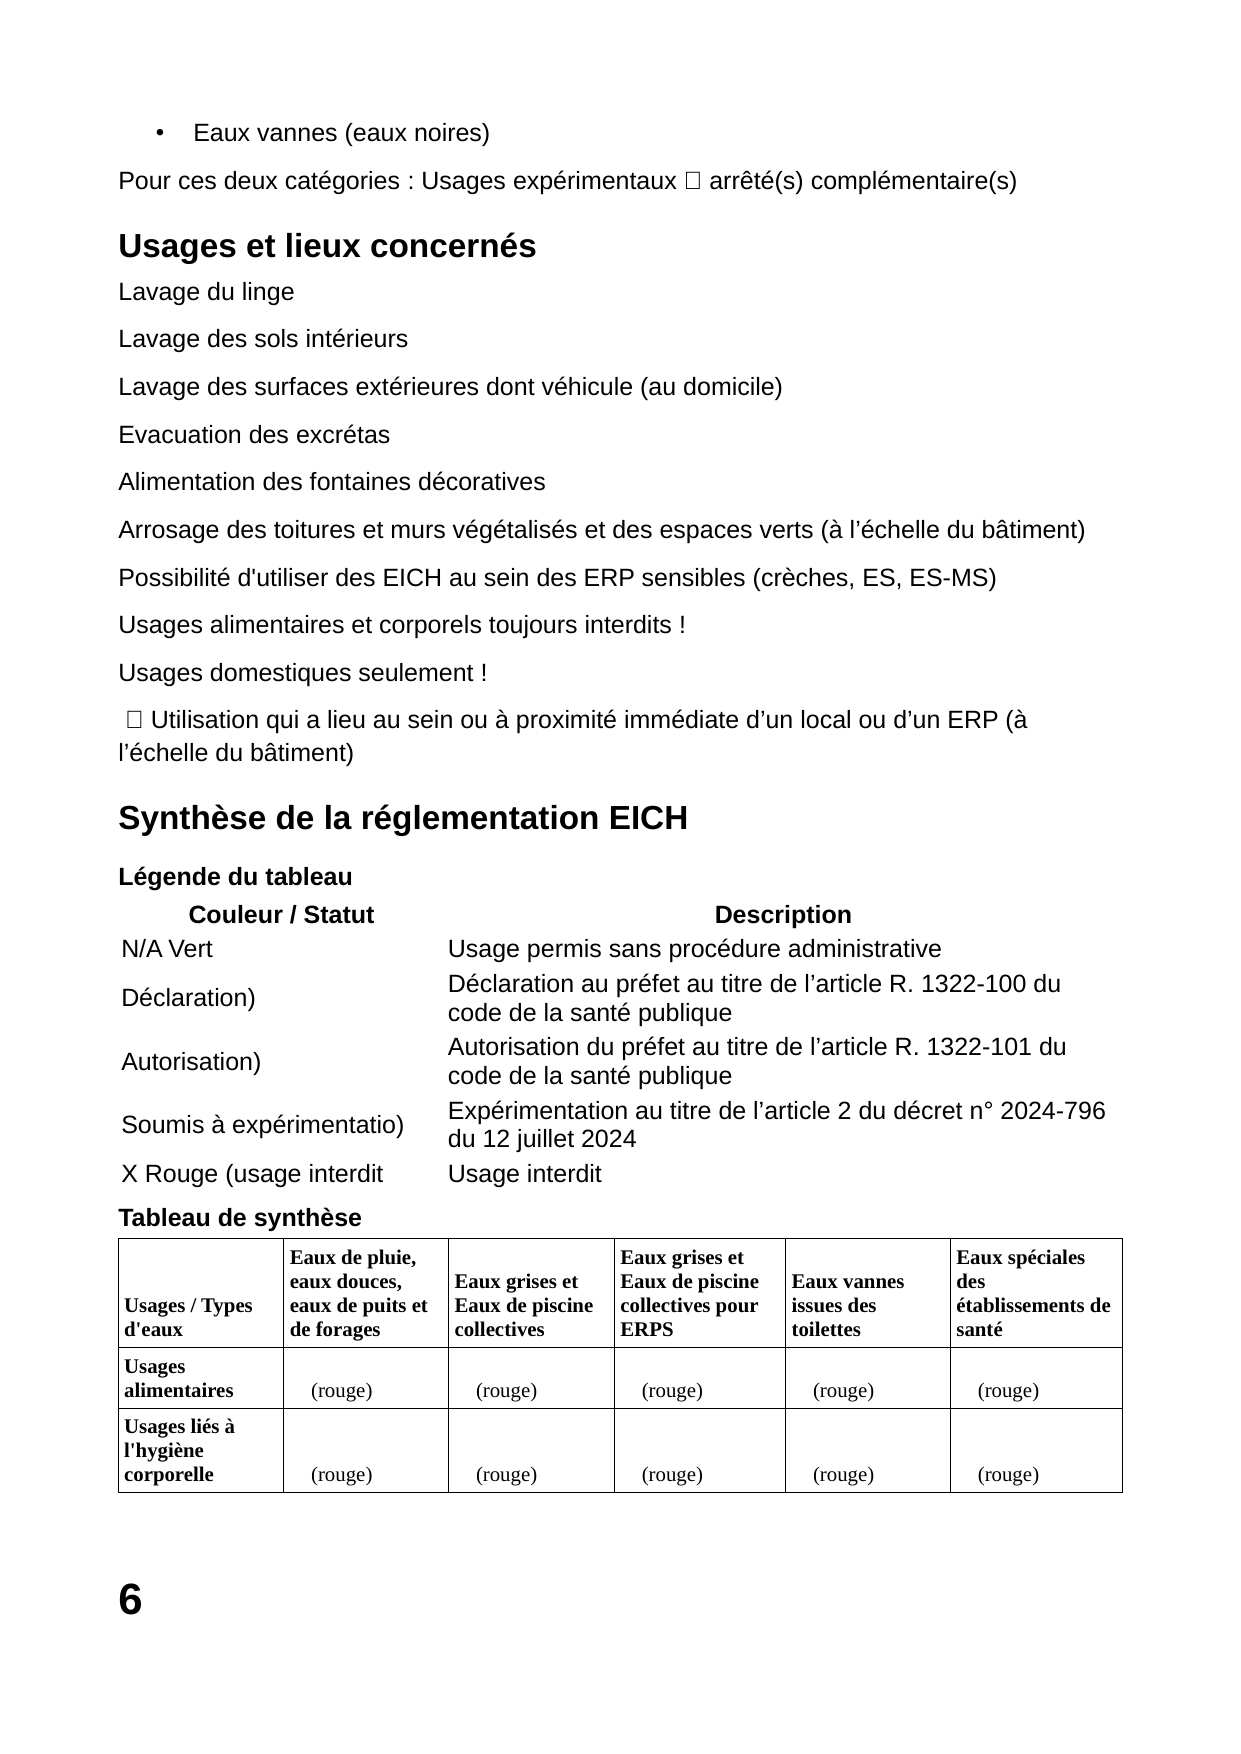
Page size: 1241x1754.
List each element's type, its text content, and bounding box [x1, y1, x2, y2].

subtitle Tableau de synthèse [118, 1203, 1122, 1232]
table_header Usages / Types d'eaux [119, 1239, 283, 1347]
subtitle Légende du tableau [118, 862, 1122, 891]
table_cell ❌ (rouge) [449, 1409, 614, 1492]
subtitle Synthèse de la réglementation EICH [118, 798, 1122, 837]
text Usages alimentaires et corporels toujours interdits ! [118, 610, 1122, 639]
table_cell Usage permis sans procédure administrative [445, 931, 1122, 966]
text Possibilité d'utiliser des EICH au sein des ERP sensibles (crèches, ES, ES-MS) [118, 562, 1122, 591]
table_cell Expérimentation au titre de l’article 2 du décret n° 2024-796 du 12 juillet 2024 [445, 1093, 1122, 1156]
table_cell ❌ (rouge) [951, 1348, 1122, 1407]
table_cell ❌ (rouge) [951, 1409, 1122, 1492]
table_header Eaux grises et Eaux de piscine collectives pour ERPS [615, 1239, 785, 1347]
table_cell Déclaration au préfet au titre de l’article R. 1322-100 du code de la santé publique [445, 966, 1122, 1029]
table_cell Usage interdit [445, 1156, 1122, 1191]
table_cell ❌ (rouge) [786, 1409, 950, 1492]
text Evacuation des excrétas [118, 420, 1122, 448]
table_header Description [445, 897, 1122, 931]
table_cell ❌ (rouge) [615, 1348, 785, 1407]
subtitle Usages et lieux concernés [118, 226, 1122, 264]
list Eaux vannes (eaux noires) [156, 118, 1122, 147]
table_cell ❌ (rouge) [449, 1348, 614, 1407]
table_cell Soumis à expérimentatio) [118, 1093, 445, 1156]
text  Utilisation qui a lieu au sein ou à proximité immédiate d’un local ou d’un ERP (à l’échelle du bâtiment) [118, 705, 1122, 767]
table_cell Déclaration) [118, 966, 445, 1029]
text Arrosage des toitures et murs végétalisés et des espaces verts (à l’échelle du bâtiment) [118, 515, 1122, 544]
table_cell Usages liés à l'hygiène corporelle [119, 1409, 283, 1492]
table_cell Autorisation du préfet au titre de l’article R. 1322-101 du code de la santé publique [445, 1029, 1122, 1093]
table_cell ❌ (rouge) [284, 1348, 448, 1407]
table_header Eaux de pluie, eaux douces, eaux de puits et de forages [284, 1239, 448, 1347]
text Lavage des surfaces extérieures dont véhicule (au domicile) [118, 372, 1122, 401]
text Usages domestiques seulement ! [118, 658, 1122, 686]
table_header Eaux spéciales des établissements de santé [951, 1239, 1122, 1347]
table_cell ❌ (rouge) [284, 1409, 448, 1492]
table_cell N/A Vert [118, 931, 445, 966]
table_header Couleur / Statut [118, 897, 445, 931]
table_cell Autorisation) [118, 1029, 445, 1093]
text Lavage du linge [118, 277, 1122, 306]
table_header Eaux grises et Eaux de piscine collectives [449, 1239, 614, 1347]
text Pour ces deux catégories : Usages expérimentaux  arrêté(s) complémentaire(s) [118, 166, 1122, 194]
table_cell ❌ (rouge) [615, 1409, 785, 1492]
table_cell X Rouge (usage interdit [118, 1156, 445, 1191]
table_cell ❌ (rouge) [786, 1348, 950, 1407]
text Lavage des sols intérieurs [118, 324, 1122, 353]
text Alimentation des fontaines décoratives [118, 467, 1122, 496]
table_cell Usages alimentaires [119, 1348, 283, 1407]
table_header Eaux vannes issues des toilettes [786, 1239, 950, 1347]
